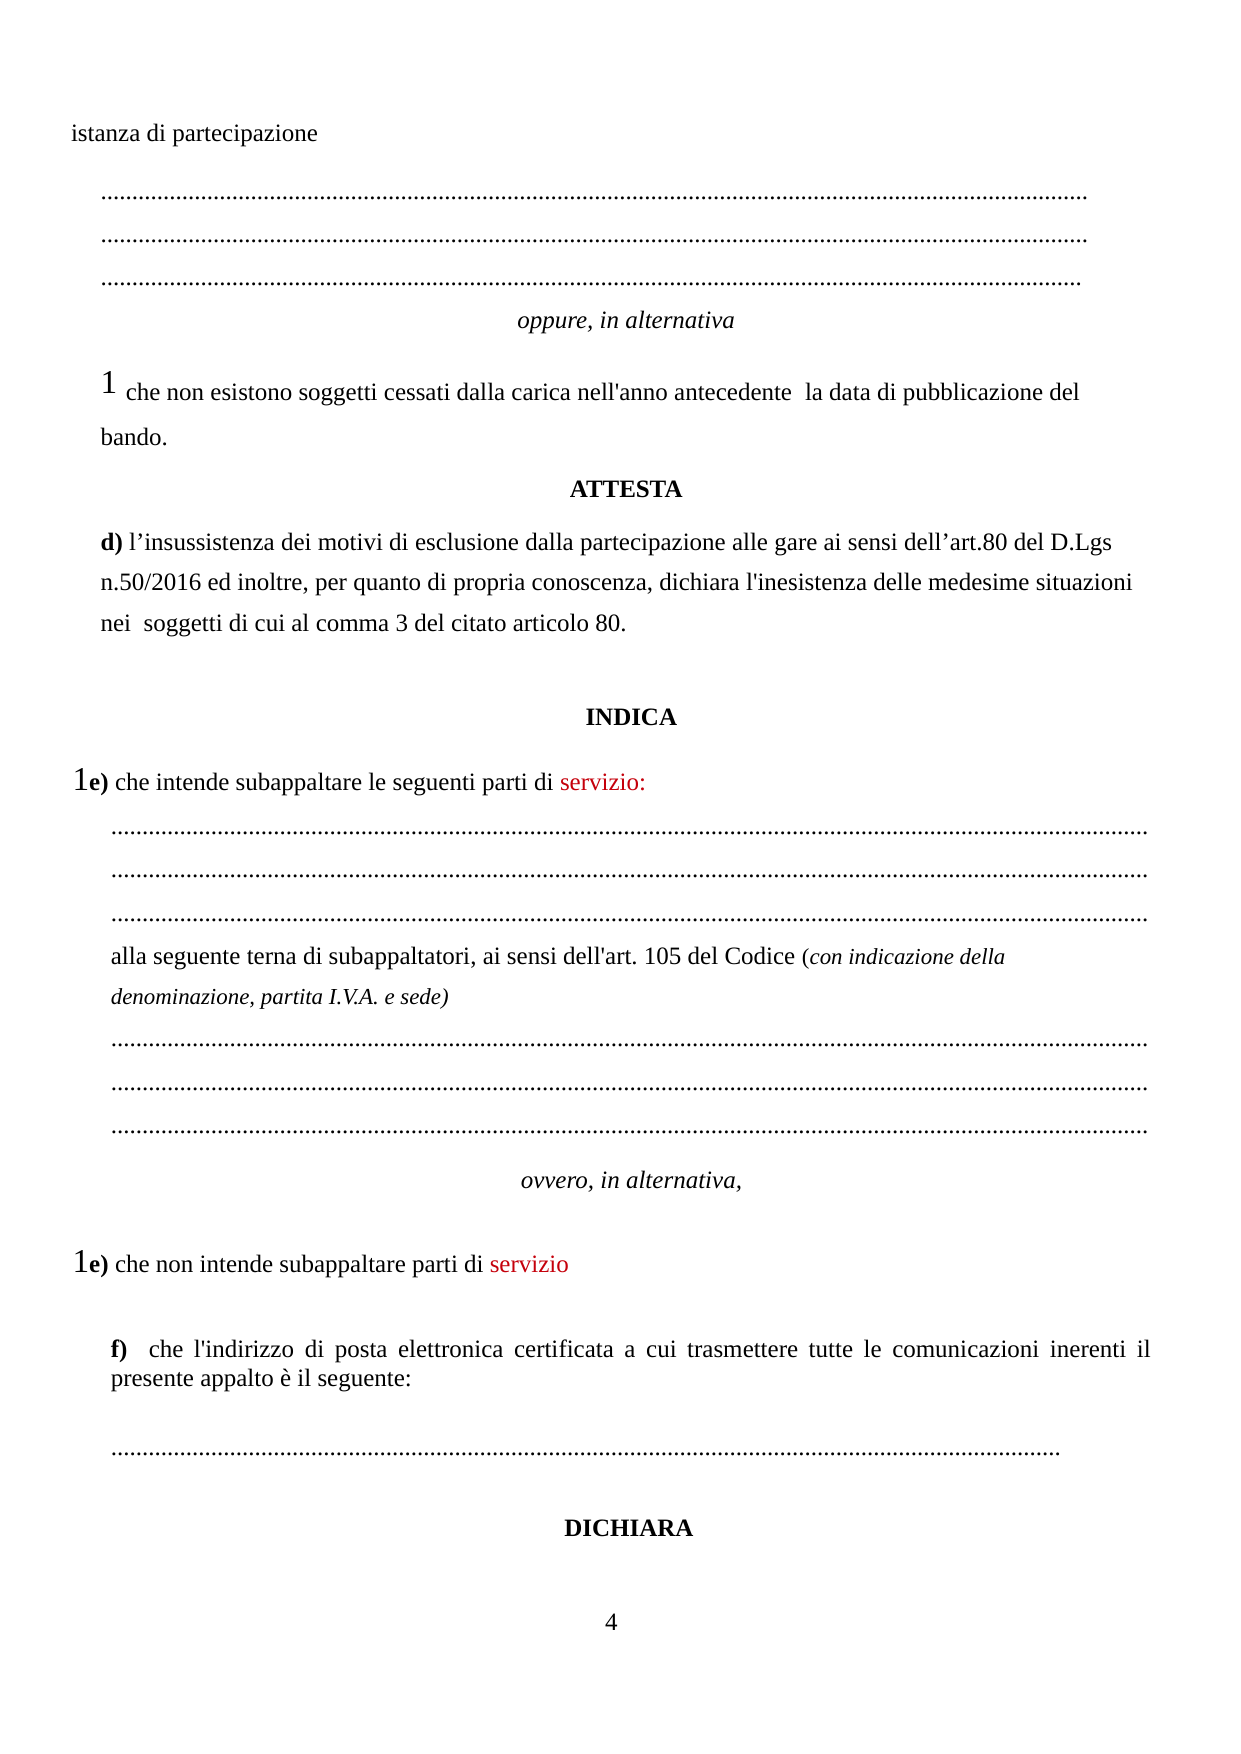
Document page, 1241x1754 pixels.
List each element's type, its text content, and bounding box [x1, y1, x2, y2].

text e) che intende subappaltare le seguenti parti di servizio: [72, 754, 1152, 800]
text e) che non intende subappaltare parti di servizio [72, 1237, 1152, 1282]
text .................................................................................................................................................................................................................................................................................................................................................................................................................................................................................................................. alla seguente terna di subappaltatori, ai sensi dell'art. 105 del Codice (con indicazione della denominazione, partita I.V.A. e sede) .................................................................................................................................................................................................................................................................................................................................................................................................................................................................................................................. [111, 811, 1152, 1138]
text d) l’insussistenza dei motivi di esclusione dalla partecipazione alle gare ai sensi dell’art.80 del D.Lgs n.50/2016 ed inoltre, per quanto di propria conoscenza, dichiara l'inesistenza delle medesime situazioni nei soggetti di cui al comma 3 del citato articolo 80. [100, 527, 1152, 648]
text f) che l'indirizzo di posta elettronica certificata a cui trasmettere tutte le comunicazioni inerenti il presente appalto è il seguente: [111, 1334, 1152, 1392]
text ATTESTA [100, 474, 1152, 515]
text INDICA [111, 702, 1152, 742]
text  che non esistono soggetti cessati dalla carica nell'anno antecedente la data di pubblicazione del bando. [100, 358, 1152, 462]
text ......................................................................................................................................................................................................................................................................................................................................................................................................................................................................................... [100, 176, 1093, 291]
text ........................................................................................................................................................ [111, 1432, 1152, 1461]
text ovvero, in alternativa, [111, 1165, 1152, 1205]
text DICHIARA [111, 1513, 1152, 1542]
text oppure, in alternativa [100, 306, 1152, 346]
